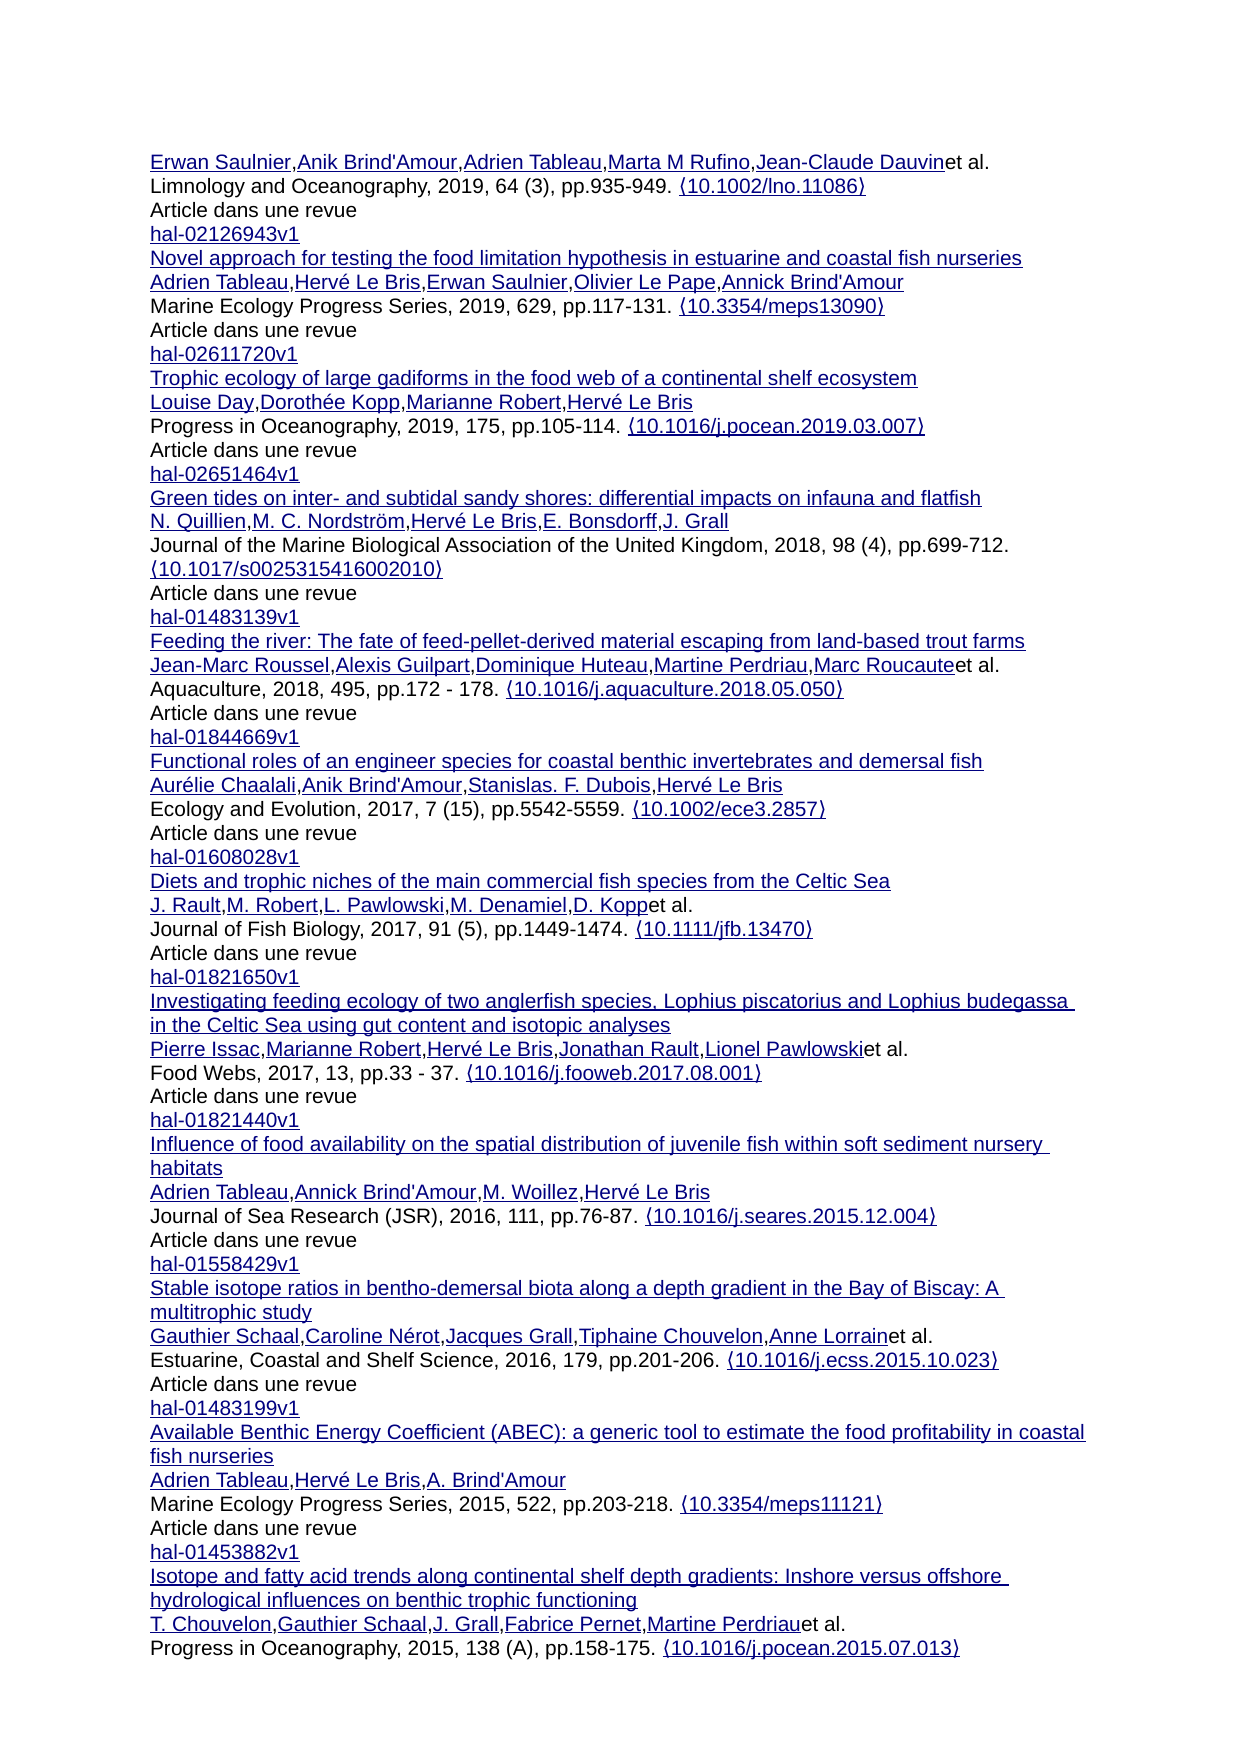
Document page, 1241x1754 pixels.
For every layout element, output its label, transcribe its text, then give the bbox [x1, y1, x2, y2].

table_cell Erwan Saulnier,Anik Brind'Amour,Adrien Tableau,Marta M Rufino,Jean-Claude Dauvinet al. Limnology and Oceanography, 2019, 64 (3), pp.935-949. ⟨10.1002/lno.11086⟩ Article dans une revue hal-02126943v1 [150, 150, 1090, 246]
table_cell Investigating feeding ecology of two anglerfish species, Lophius piscatorius and Lophius budegassa in the Celtic Sea using gut content and isotopic analyses Pierre Issac,Marianne Robert,Hervé Le Bris,Jonathan Rault,Lionel Pawlowskiet al. Food Webs, 2017, 13, pp.33 - 37. ⟨10.1016/j.fooweb.2017.08.001⟩ Article dans une revue hal-01821440v1 [150, 989, 1090, 1132]
table_cell Functional roles of an engineer species for coastal benthic invertebrates and demersal fish Aurélie Chaalali,Anik Brind'Amour,Stanislas. F. Dubois,Hervé Le Bris Ecology and Evolution, 2017, 7 (15), pp.5542-5559. ⟨10.1002/ece3.2857⟩ Article dans une revue hal-01608028v1 [150, 749, 1090, 869]
table_cell Isotope and fatty acid trends along continental shelf depth gradients: Inshore versus offshore hydrological influences on benthic trophic functioning T. Chouvelon,Gauthier Schaal,J. Grall,Fabrice Pernet,Martine Perdriauet al. Progress in Oceanography, 2015, 138 (A), pp.158-175. ⟨10.1016/j.pocean.2015.07.013⟩ [150, 1564, 1090, 1659]
table_cell Available Benthic Energy Coefficient (ABEC): a generic tool to estimate the food profitability in coastal fish nurseries Adrien Tableau,Hervé Le Bris,A. Brind'Amour Marine Ecology Progress Series, 2015, 522, pp.203-218. ⟨10.3354/meps11121⟩ Article dans une revue hal-01453882v1 [150, 1420, 1090, 1563]
table_cell Stable isotope ratios in bentho-demersal biota along a depth gradient in the Bay of Biscay: A multitrophic study Gauthier Schaal,Caroline Nérot,Jacques Grall,Tiphaine Chouvelon,Anne Lorrainet al. Estuarine, Coastal and Shelf Science, 2016, 179, pp.201-206. ⟨10.1016/j.ecss.2015.10.023⟩ Article dans une revue hal-01483199v1 [150, 1276, 1090, 1420]
table_cell Diets and trophic niches of the main commercial fish species from the Celtic Sea J. Rault,M. Robert,L. Pawlowski,M. Denamiel,D. Koppet al. Journal of Fish Biology, 2017, 91 (5), pp.1449-1474. ⟨10.1111/jfb.13470⟩ Article dans une revue hal-01821650v1 [150, 869, 1090, 988]
table_cell Trophic ecology of large gadiforms in the food web of a continental shelf ecosystem Louise Day,Dorothée Kopp,Marianne Robert,Hervé Le Bris Progress in Oceanography, 2019, 175, pp.105-114. ⟨10.1016/j.pocean.2019.03.007⟩ Article dans une revue hal-02651464v1 [150, 366, 1090, 485]
table_cell Novel approach for testing the food limitation hypothesis in estuarine and coastal fish nurseries Adrien Tableau,Hervé Le Bris,Erwan Saulnier,Olivier Le Pape,Annick Brind'Amour Marine Ecology Progress Series, 2019, 629, pp.117-131. ⟨10.3354/meps13090⟩ Article dans une revue hal-02611720v1 [150, 246, 1090, 366]
table_cell Feeding the river: The fate of feed-pellet-derived material escaping from land-based trout farms Jean-Marc Roussel,Alexis Guilpart,Dominique Huteau,Martine Perdriau,Marc Roucauteet al. Aquaculture, 2018, 495, pp.172 - 178. ⟨10.1016/j.aquaculture.2018.05.050⟩ Article dans une revue hal-01844669v1 [150, 629, 1090, 749]
table_cell Influence of food availability on the spatial distribution of juvenile fish within soft sediment nursery habitats Adrien Tableau,Annick Brind'Amour,M. Woillez,Hervé Le Bris Journal of Sea Research (JSR), 2016, 111, pp.76-87. ⟨10.1016/j.seares.2015.12.004⟩ Article dans une revue hal-01558429v1 [150, 1132, 1090, 1276]
table_cell Green tides on inter- and subtidal sandy shores: differential impacts on infauna and flatfish N. Quillien,M. C. Nordström,Hervé Le Bris,E. Bonsdorff,J. Grall Journal of the Marine Biological Association of the United Kingdom, 2018, 98 (4), pp.699-712. ⟨10.1017/s0025315416002010⟩ Article dans une revue hal-01483139v1 [150, 485, 1090, 629]
